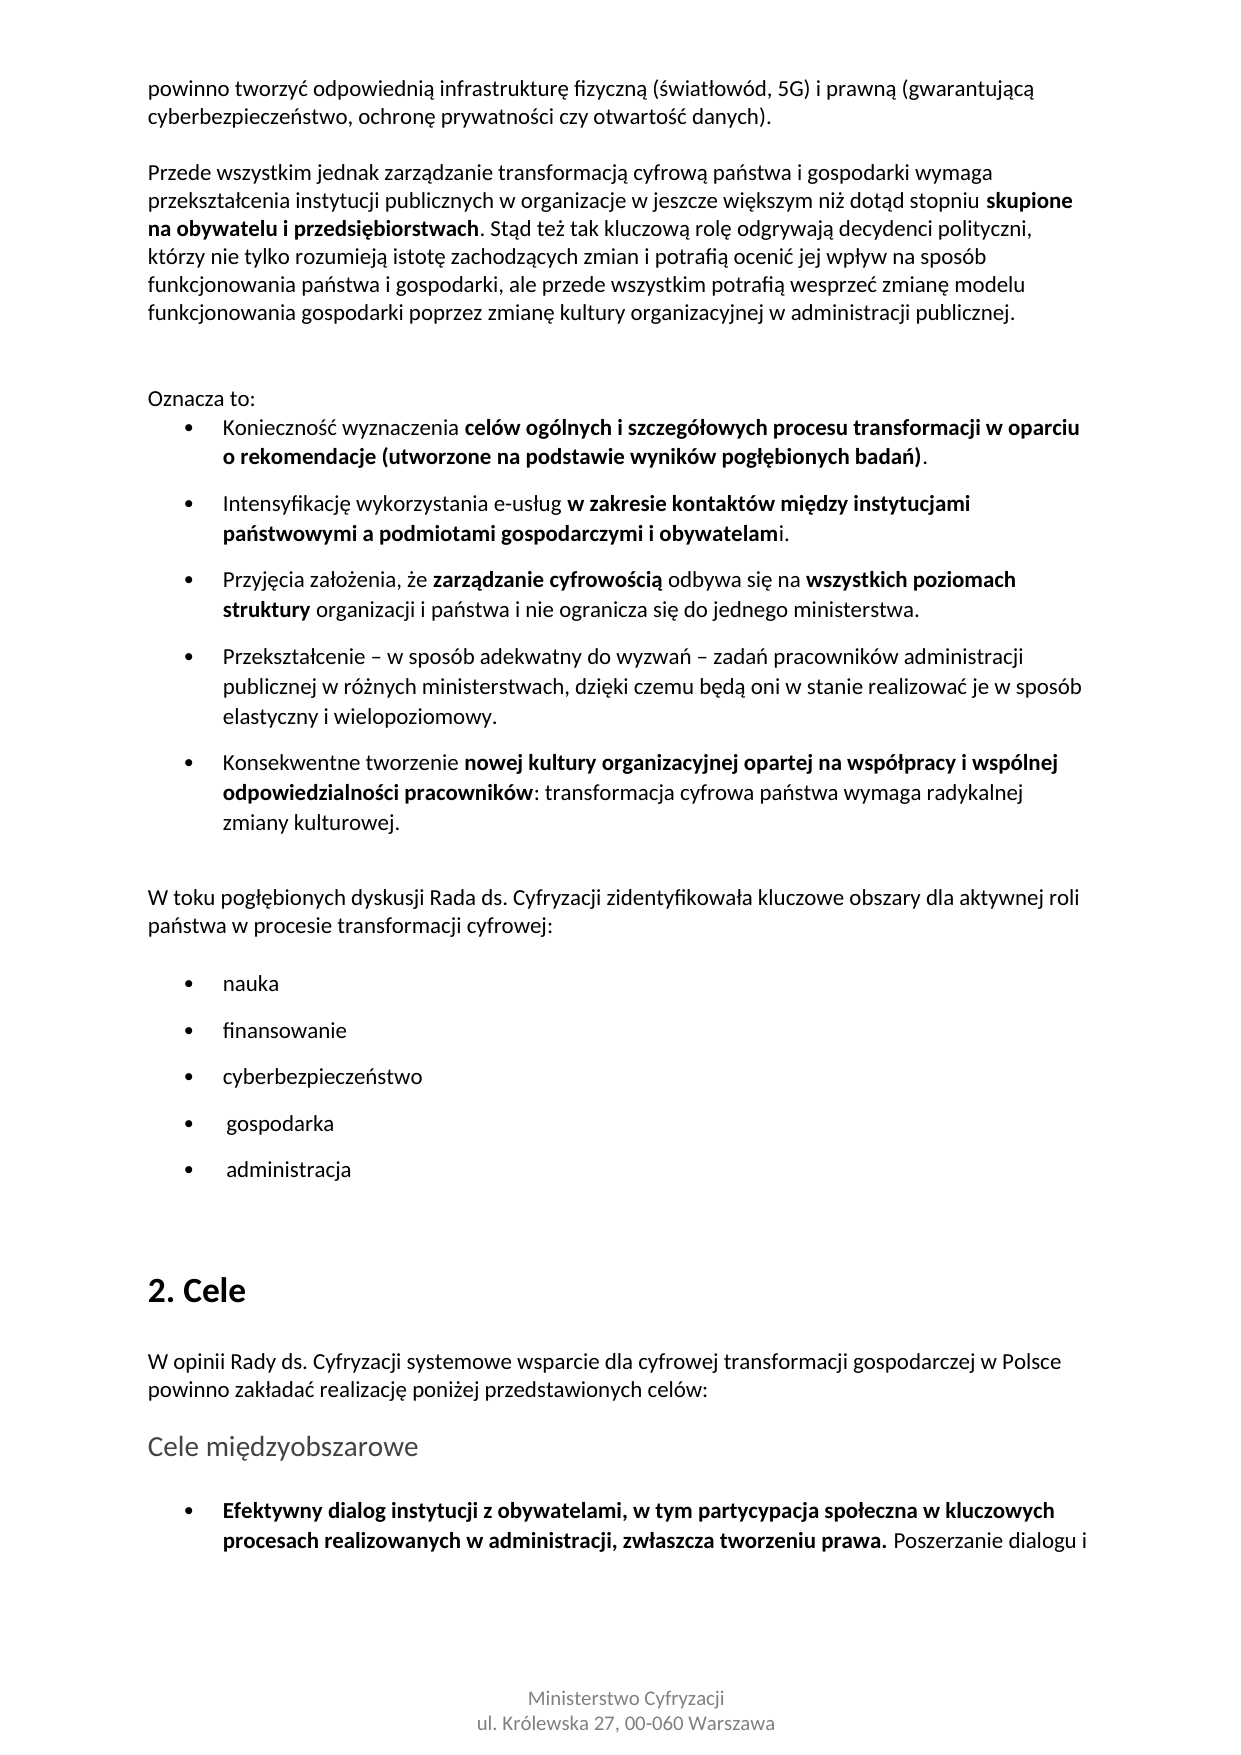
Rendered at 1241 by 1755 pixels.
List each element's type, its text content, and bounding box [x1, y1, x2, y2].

list Efektywny dialog instytucji z obywatelami, w tym partycypacja społeczna w kluczowych procesach realizowanych w administracji, zwłaszcza tworzeniu prawa. Poszerzanie dialogu i [185, 1496, 1093, 1554]
list Przekształcenie – w sposób adekwatny do wyzwań – zadań pracowników administracji publicznej w różnych ministerstwach, dzięki czemu będą oni w stanie realizować je w sposób elastyczny i wielopoziomowy. [185, 642, 1093, 730]
list finansowanie [185, 1016, 1093, 1044]
text powinno tworzyć odpowiednią infrastrukturę fizyczną (światłowód, 5G) i prawną (gwarantującą cyberbezpieczeństwo, ochronę prywatności czy otwartość danych). [148, 74, 1093, 130]
text 2. Cele [148, 1268, 1093, 1311]
list Intensyfikację wykorzystania e-usług w zakresie kontaktów między instytucjami państwowymi a podmiotami gospodarczymi i obywatelami. [185, 489, 1093, 547]
list gospodarka [185, 1109, 1093, 1137]
list Konsekwentne tworzenie nowej kultury organizacyjnej opartej na współpracy i wspólnej odpowiedzialności pracowników: transformacja cyfrowa państwa wymaga radykalnej zmiany kulturowej. [185, 748, 1093, 836]
list cyberbezpieczeństwo [185, 1062, 1093, 1090]
text W opinii Rady ds. Cyfryzacji systemowe wsparcie dla cyfrowej transformacji gospodarczej w Polsce powinno zakładać realizację poniżej przedstawionych celów: [148, 1347, 1093, 1403]
text W toku pogłębionych dyskusji Rada ds. Cyfryzacji zidentyfikowała kluczowe obszary dla aktywnej roli państwa w procesie transformacji cyfrowej: [148, 883, 1093, 939]
list nauka [185, 969, 1093, 997]
text Przede wszystkim jednak zarządzanie transformacją cyfrową państwa i gospodarki wymaga przekształcenia instytucji publicznych w organizacje w jeszcze większym niż dotąd stopniu skupione na obywatelu i przedsiębiorstwach. Stąd też tak kluczową rolę odgrywają decydenci polityczni, którzy nie tylko rozumieją istotę zachodzących zmian i potrafią ocenić jej wpływ na sposób funkcjonowania państwa i gospodarki, ale przede wszystkim potrafią wesprzeć zmianę modelu funkcjonowania gospodarki poprzez zmianę kultury organizacyjnej w administracji publicznej. [148, 158, 1093, 326]
text Oznacza to: [148, 384, 1093, 413]
list Konieczność wyznaczenia celów ogólnych i szczegółowych procesu transformacji w oparciu o rekomendacje (utworzone na podstawie wyników pogłębionych badań). [185, 413, 1093, 471]
text Cele międzyobszarowe [148, 1428, 1093, 1464]
list Przyjęcia założenia, że zarządzanie cyfrowością odbywa się na wszystkich poziomach struktury organizacji i państwa i nie ogranicza się do jednego ministerstwa. [185, 566, 1093, 623]
list administracja [185, 1156, 1093, 1183]
